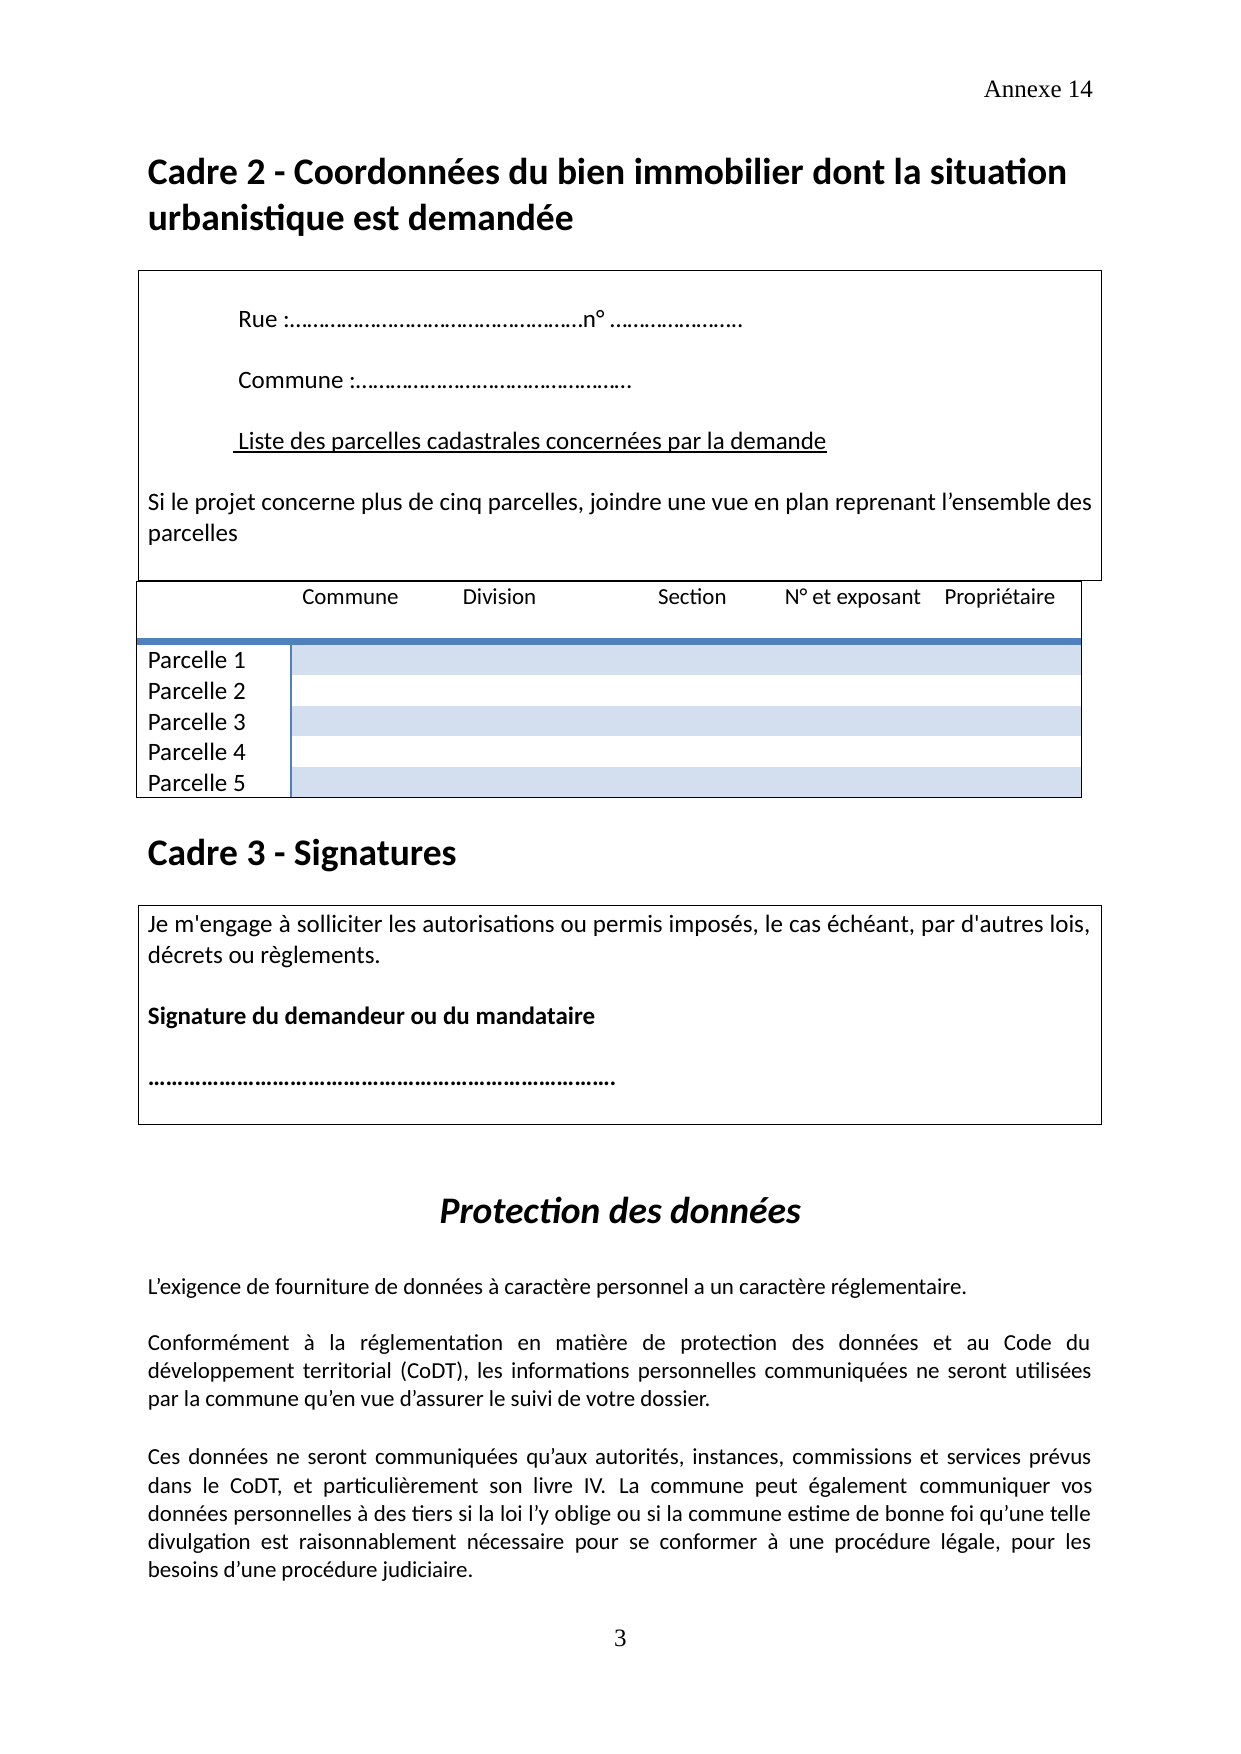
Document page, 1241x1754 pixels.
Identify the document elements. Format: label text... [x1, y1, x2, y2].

text Liste des parcelles cadastrales concernées par la demande [148, 426, 1093, 456]
table_cell [612, 767, 772, 797]
text Signature du demandeur ou du mandataire [148, 1000, 1093, 1030]
table_cell [451, 675, 612, 706]
table_cell [292, 736, 451, 767]
table_header N° et exposant [772, 582, 933, 638]
table_cell [772, 675, 933, 706]
table_cell [772, 706, 933, 736]
table_cell [451, 706, 612, 736]
table_cell [612, 736, 772, 767]
table_cell Parcelle 3 [137, 706, 290, 736]
table_cell Parcelle 5 [137, 767, 290, 797]
table_cell [451, 645, 612, 675]
text ……………………………………………………………………. [148, 1061, 1093, 1091]
table_cell [451, 736, 612, 767]
table_cell [933, 706, 1081, 736]
table_cell [933, 645, 1081, 675]
table_cell [292, 706, 451, 736]
text Commune :………………………………………… [148, 364, 1093, 395]
table_header Commune [291, 582, 451, 638]
table_cell [933, 736, 1081, 767]
table_cell [933, 675, 1081, 706]
table_cell [772, 736, 933, 767]
text Conformément à la réglementation en matière de protection des données et au Code du développement territorial (CoDT), les informations personnelles communiquées ne seront utilisées par la commune qu’en vue d’assurer le suivi de votre dossier. [148, 1328, 1093, 1413]
text L’exigence de fourniture de données à caractère personnel a un caractère réglementaire. [148, 1272, 1093, 1300]
table_header Section [612, 582, 772, 638]
text Je m'engage à solliciter les autorisations ou permis imposés, le cas échéant, par d'autres lois, décrets ou règlements. [139, 906, 1101, 969]
table_cell [612, 675, 772, 706]
table_cell Parcelle 1 [137, 645, 290, 675]
table_header Division [451, 582, 612, 638]
text Rue :……………………………………………n° ………………….. [148, 303, 1093, 334]
table_header Propriétaire [933, 582, 1081, 638]
text Cadre 3 - Signatures [148, 829, 1093, 874]
table_cell Parcelle 2 [137, 675, 290, 706]
text Protection des données [148, 1187, 1093, 1233]
table_cell [772, 767, 933, 797]
table_header [137, 582, 291, 638]
text Ces données ne seront communiquées qu’aux autorités, instances, commissions et services prévus dans le CoDT, et particulièrement son livre IV. La commune peut également communiquer vos données personnelles à des tiers si la loi l’y oblige ou si la commune estime de bonne foi qu’une telle divulgation est raisonnablement nécessaire pour se conformer à une procédure légale, pour les besoins d’une procédure judiciaire. [148, 1442, 1093, 1583]
table_cell [772, 645, 933, 675]
table_cell [933, 767, 1081, 797]
table_cell [292, 767, 451, 797]
table_cell [292, 675, 451, 706]
table_cell Parcelle 4 [137, 736, 290, 767]
text Si le projet concerne plus de cinq parcelles, joindre une vue en plan reprenant l’ensemble des parcelles [148, 487, 1093, 548]
table_cell [612, 645, 772, 675]
table_cell [451, 767, 612, 797]
table_cell [612, 706, 772, 736]
text Cadre 2 - Coordonnées du bien immobilier dont la situation urbanistique est demandée [148, 148, 1093, 239]
table_cell [292, 645, 451, 675]
